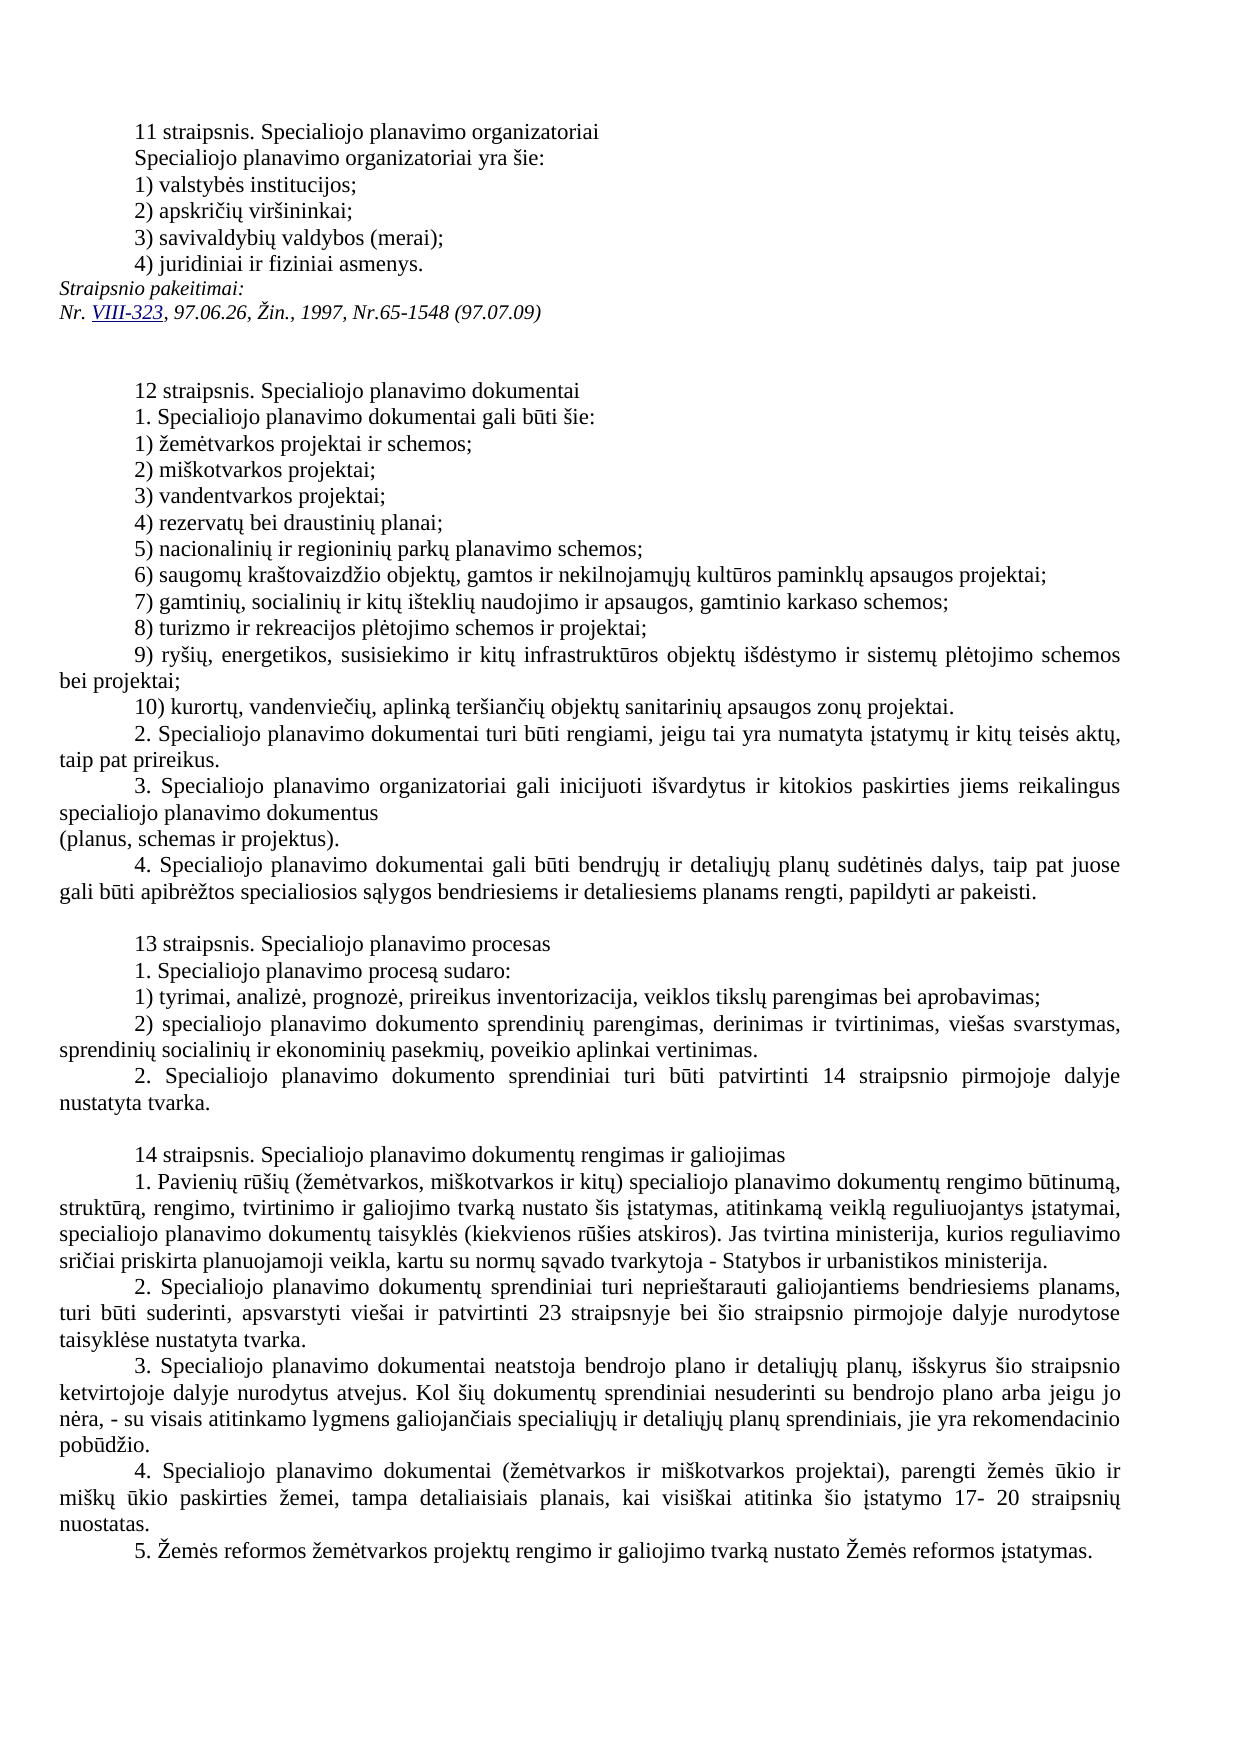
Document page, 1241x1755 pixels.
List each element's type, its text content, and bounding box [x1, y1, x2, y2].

text 1. Specialiojo planavimo procesą sudaro: [59, 957, 1122, 983]
text 1. Pavienių rūšių (žemėtvarkos, miškotvarkos ir kitų) specialiojo planavimo dokumentų rengimo būtinumą, struktūrą, rengimo, tvirtinimo ir galiojimo tvarką nustato šis įstatymas, atitinkamą veiklą reguliuojantys įstatymai, specialiojo planavimo dokumentų taisyklės (kiekvienos rūšies atskiros). Jas tvirtina ministerija, kurios reguliavimo sričiai priskirta planuojamoji veikla, kartu su normų sąvado tvarkytoja - Statybos ir urbanistikos ministerija. [59, 1168, 1122, 1273]
text 9) ryšių, energetikos, susisiekimo ir kitų infrastruktūros objektų išdėstymo ir sistemų plėtojimo schemos bei projektai; [59, 641, 1122, 693]
text 1) valstybės institucijos; [59, 171, 1122, 197]
text 1) žemėtvarkos projektai ir schemos; [59, 430, 1122, 456]
text 3. Specialiojo planavimo organizatoriai gali inicijuoti išvardytus ir kitokios paskirties jiems reikalingus specialiojo planavimo dokumentus [59, 772, 1122, 825]
text 1. Specialiojo planavimo dokumentai gali būti šie: [59, 403, 1122, 430]
text 2. Specialiojo planavimo dokumentai turi būti rengiami, jeigu tai yra numatyta įstatymų ir kitų teisės aktų, taip pat prireikus. [59, 720, 1122, 772]
text 4) rezervatų bei draustinių planai; [59, 509, 1122, 535]
text 4) juridiniai ir fiziniai asmenys. [59, 250, 1122, 276]
text 6) saugomų kraštovaizdžio objektų, gamtos ir nekilnojamųjų kultūros paminklų apsaugos projektai; [59, 562, 1122, 588]
text 10) kurortų, vandenviečių, aplinką teršiančių objektų sanitarinių apsaugos zonų projektai. [59, 693, 1122, 720]
text 3. Specialiojo planavimo dokumentai neatstoja bendrojo plano ir detaliųjų planų, išskyrus šio straipsnio ketvirtojoje dalyje nurodytus atvejus. Kol šių dokumentų sprendiniai nesuderinti su bendrojo plano arba jeigu jo nėra, - su visais atitinkamo lygmens galiojančiais specialiųjų ir detaliųjų planų sprendiniais, jie yra rekomendacinio pobūdžio. [59, 1352, 1122, 1458]
text 14 straipsnis. Specialiojo planavimo dokumentų rengimas ir galiojimas [59, 1141, 1122, 1168]
text 2) specialiojo planavimo dokumento sprendinių parengimas, derinimas ir tvirtinimas, viešas svarstymas, sprendinių socialinių ir ekonominių pasekmių, poveikio aplinkai vertinimas. [59, 1009, 1122, 1062]
text Nr. VIII-323, 97.06.26, Žin., 1997, Nr.65-1548 (97.07.09) [59, 300, 1122, 324]
text (planus, schemas ir projektus). [59, 825, 1122, 851]
text 5. Žemės reformos žemėtvarkos projektų rengimo ir galiojimo tvarką nustato Žemės reformos įstatymas. [59, 1537, 1122, 1563]
text 2. Specialiojo planavimo dokumentų sprendiniai turi neprieštarauti galiojantiems bendriesiems planams, turi būti suderinti, apsvarstyti viešai ir patvirtinti 23 straipsnyje bei šio straipsnio pirmojoje dalyje nurodytose taisyklėse nustatyta tvarka. [59, 1273, 1122, 1352]
text 4. Specialiojo planavimo dokumentai (žemėtvarkos ir miškotvarkos projektai), parengti žemės ūkio ir miškų ūkio paskirties žemei, tampa detaliaisiais planais, kai visiškai atitinka šio įstatymo 17- 20 straipsnių nuostatas. [59, 1458, 1122, 1537]
text 12 straipsnis. Specialiojo planavimo dokumentai [59, 377, 1122, 403]
text Specialiojo planavimo organizatoriai yra šie: [59, 144, 1122, 171]
text 1) tyrimai, analizė, prognozė, prireikus inventorizacija, veiklos tikslų parengimas bei aprobavimas; [59, 983, 1122, 1009]
text 7) gamtinių, socialinių ir kitų išteklių naudojimo ir apsaugos, gamtinio karkaso schemos; [59, 588, 1122, 614]
text 2) apskričių viršininkai; [59, 197, 1122, 223]
text 3) savivaldybių valdybos (merai); [59, 223, 1122, 250]
text 11 straipsnis. Specialiojo planavimo organizatoriai [59, 118, 1122, 144]
text Straipsnio pakeitimai: [59, 276, 1122, 300]
text 3) vandentvarkos projektai; [59, 482, 1122, 509]
text 4. Specialiojo planavimo dokumentai gali būti bendrųjų ir detaliųjų planų sudėtinės dalys, taip pat juose gali būti apibrėžtos specialiosios sąlygos bendriesiems ir detaliesiems planams rengti, papildyti ar pakeisti. [59, 851, 1122, 904]
text 2) miškotvarkos projektai; [59, 456, 1122, 482]
text 2. Specialiojo planavimo dokumento sprendiniai turi būti patvirtinti 14 straipsnio pirmojoje dalyje nustatyta tvarka. [59, 1062, 1122, 1115]
text 5) nacionalinių ir regioninių parkų planavimo schemos; [59, 535, 1122, 562]
text 8) turizmo ir rekreacijos plėtojimo schemos ir projektai; [59, 614, 1122, 641]
text 13 straipsnis. Specialiojo planavimo procesas [59, 931, 1122, 957]
